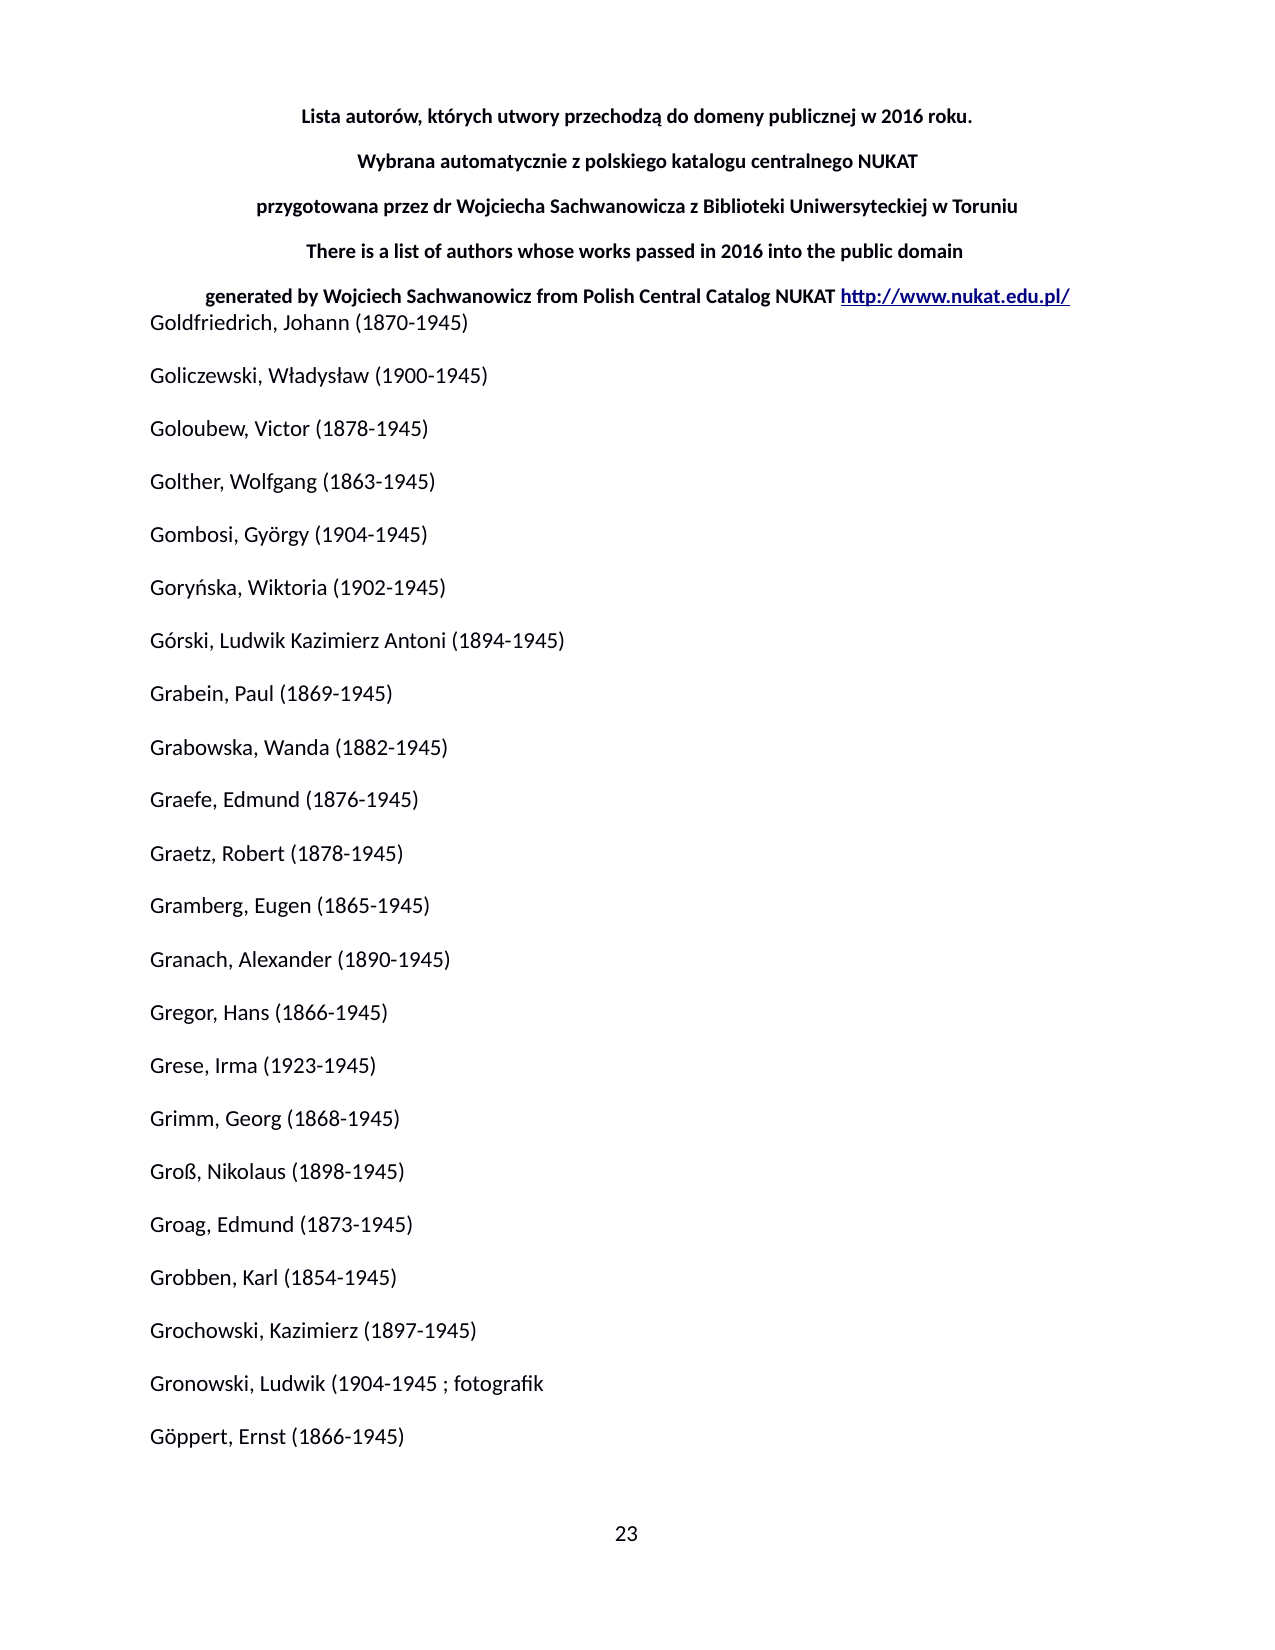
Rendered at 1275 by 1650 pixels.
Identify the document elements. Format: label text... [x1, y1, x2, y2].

text Gronowski, Ludwik (1904-1945 ; fotografik [150, 1369, 1125, 1397]
text Goryńska, Wiktoria (1902-1945) [150, 573, 1125, 602]
text Górski, Ludwik Kazimierz Antoni (1894-1945) [150, 627, 1125, 654]
text Grese, Irma (1923-1945) [150, 1051, 1125, 1079]
text Goldfriedrich, Johann (1870-1945) [150, 308, 1125, 336]
text Graetz, Robert (1878-1945) [150, 839, 1125, 867]
text Gregor, Hans (1866-1945) [150, 998, 1125, 1026]
text Gramberg, Eugen (1865-1945) [150, 892, 1125, 920]
text Grochowski, Kazimierz (1897-1945) [150, 1316, 1125, 1344]
text Grobben, Karl (1854-1945) [150, 1263, 1125, 1291]
text Golther, Wolfgang (1863-1945) [150, 467, 1125, 496]
text Grabowska, Wanda (1882-1945) [150, 733, 1125, 761]
text Groß, Nikolaus (1898-1945) [150, 1157, 1125, 1185]
text Goloubew, Victor (1878-1945) [150, 414, 1125, 442]
text Granach, Alexander (1890-1945) [150, 945, 1125, 973]
text Groag, Edmund (1873-1945) [150, 1210, 1125, 1238]
text Graefe, Edmund (1876-1945) [150, 786, 1125, 814]
text Göppert, Ernst (1866-1945) [150, 1422, 1125, 1450]
text Goliczewski, Władysław (1900-1945) [150, 361, 1125, 389]
text Grimm, Georg (1868-1945) [150, 1104, 1125, 1132]
text Grabein, Paul (1869-1945) [150, 679, 1125, 708]
text Gombosi, György (1904-1945) [150, 521, 1125, 548]
